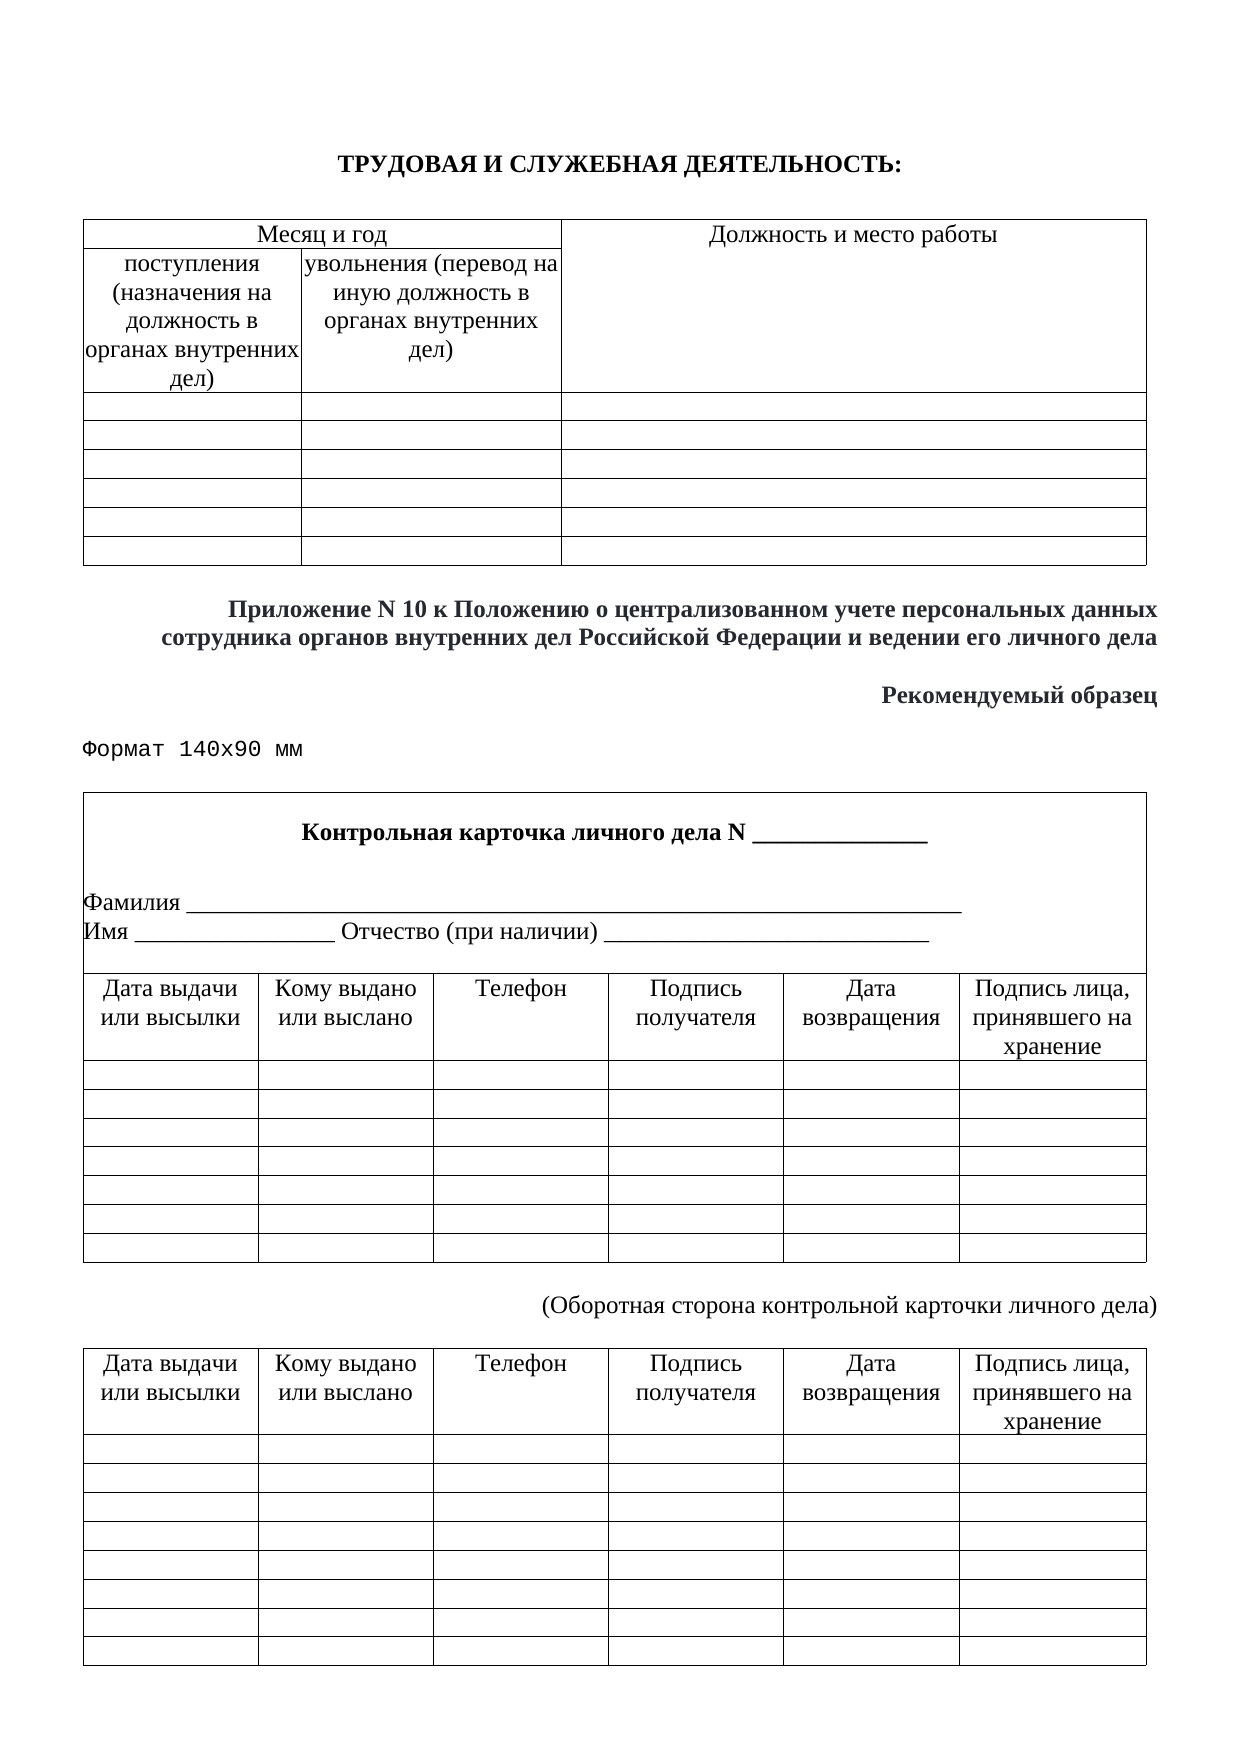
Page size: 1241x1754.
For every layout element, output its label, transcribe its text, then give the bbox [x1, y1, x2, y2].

table_cell [434, 1205, 608, 1233]
table_cell [562, 393, 1146, 420]
table_cell [562, 479, 1146, 507]
table_cell [609, 1609, 783, 1636]
table_header Подпись получателя [609, 1349, 783, 1434]
table_cell [259, 1176, 433, 1204]
table_cell [960, 1522, 1146, 1550]
table_cell [609, 1464, 783, 1492]
table_cell [609, 1493, 783, 1521]
table_cell [960, 1580, 1146, 1608]
table_cell [84, 421, 301, 449]
table_cell [434, 1119, 608, 1146]
table_cell [960, 1119, 1146, 1146]
table_cell [562, 508, 1146, 536]
table_cell [960, 1234, 1146, 1262]
table_cell [84, 1176, 258, 1204]
table_cell [434, 1522, 608, 1550]
table_cell [84, 537, 301, 565]
table_cell [609, 1176, 783, 1204]
table_cell [609, 1435, 783, 1463]
table_cell [84, 508, 301, 536]
table_cell [84, 1493, 258, 1521]
table_cell [302, 479, 561, 507]
table_cell [784, 1580, 959, 1608]
table_cell [609, 1551, 783, 1579]
table_cell увольнения (перевод на иную должность в органах внутренних дел) [302, 249, 561, 392]
table_cell [434, 1234, 608, 1262]
table_cell [562, 450, 1146, 478]
table_cell Подпись лица, принявшего на хранение [960, 974, 1146, 1060]
table_cell [562, 537, 1146, 565]
table_cell [784, 1551, 959, 1579]
table_cell [784, 1205, 959, 1233]
table_cell [609, 1580, 783, 1608]
table_header Телефон [434, 1349, 608, 1434]
text Формат 140x90 мм [83, 737, 1157, 763]
table_cell [259, 1637, 433, 1665]
table_cell [609, 1234, 783, 1262]
table_cell [259, 1119, 433, 1146]
table_cell [434, 1090, 608, 1118]
subtitle ТРУДОВАЯ И СЛУЖЕБНАЯ ДЕЯТЕЛЬНОСТЬ: [83, 149, 1157, 178]
table_cell [84, 1435, 258, 1463]
table_cell поступления (назначения на должность в органах внутренних дел) [84, 249, 301, 392]
table_cell [259, 1090, 433, 1118]
table_cell [562, 421, 1146, 449]
table_cell [84, 1609, 258, 1636]
table_cell [960, 1061, 1146, 1089]
table_cell Дата возвращения [784, 974, 959, 1060]
table_cell [259, 1493, 433, 1521]
table_cell [960, 1176, 1146, 1204]
table_cell [84, 1522, 258, 1550]
table_cell [784, 1493, 959, 1521]
table_cell Кому выдано или выслано [259, 974, 433, 1060]
table_cell [302, 393, 561, 420]
table_cell [84, 1580, 258, 1608]
table_cell [434, 1435, 608, 1463]
table_cell [259, 1580, 433, 1608]
table_cell [84, 1464, 258, 1492]
table_cell [434, 1637, 608, 1665]
table_cell [434, 1147, 608, 1175]
table_header Месяц и год [84, 220, 561, 248]
table_header Контрольная карточка личного дела N ______________ Фамилия ______________________________________________________________ Имя ________________ Отчество (при наличии) __________________________ [84, 793, 1146, 973]
table_cell [84, 450, 301, 478]
table_cell [609, 1637, 783, 1665]
table_cell [784, 1234, 959, 1262]
table_cell [434, 1609, 608, 1636]
table_cell [960, 1205, 1146, 1233]
table_cell [784, 1637, 959, 1665]
table_cell [84, 1119, 258, 1146]
table_cell [434, 1580, 608, 1608]
table_cell [960, 1551, 1146, 1579]
table_cell [302, 508, 561, 536]
table_cell [259, 1551, 433, 1579]
table_cell [259, 1464, 433, 1492]
table_cell [434, 1551, 608, 1579]
table_cell [302, 450, 561, 478]
text (Оборотная сторона контрольной карточки личного дела) [83, 1291, 1157, 1319]
table_cell [960, 1493, 1146, 1521]
table_cell [960, 1435, 1146, 1463]
table_cell [84, 479, 301, 507]
table_cell [784, 1435, 959, 1463]
table_cell [784, 1176, 959, 1204]
table_cell [960, 1147, 1146, 1175]
table_cell [609, 1205, 783, 1233]
table_cell [960, 1464, 1146, 1492]
table_cell [784, 1609, 959, 1636]
table_header Кому выдано или выслано [259, 1349, 433, 1434]
table_cell [259, 1435, 433, 1463]
text Рекомендуемый образец [83, 680, 1157, 709]
table_cell [259, 1147, 433, 1175]
table_cell [259, 1205, 433, 1233]
table_cell [84, 393, 301, 420]
table_cell [609, 1061, 783, 1089]
text Приложение N 10 к Положению о централизованном учете персональных данных сотрудника органов внутренних дел Российской Федерации и ведении его личного дела [83, 594, 1157, 651]
table_cell [302, 421, 561, 449]
table_cell [434, 1176, 608, 1204]
table_cell [84, 1061, 258, 1089]
table_cell [784, 1522, 959, 1550]
table_cell [960, 1637, 1146, 1665]
table_cell [84, 1551, 258, 1579]
table_header Дата выдачи или высылки [84, 1349, 258, 1434]
table_cell [784, 1061, 959, 1089]
table_cell [784, 1147, 959, 1175]
table_cell [784, 1090, 959, 1118]
table_cell [784, 1119, 959, 1146]
table_cell [609, 1090, 783, 1118]
table_cell [259, 1609, 433, 1636]
table_cell [434, 1493, 608, 1521]
table_cell [434, 1061, 608, 1089]
table_header Дата возвращения [784, 1349, 959, 1434]
table_cell [960, 1609, 1146, 1636]
table_cell Телефон [434, 974, 608, 1060]
table_cell [609, 1147, 783, 1175]
table_cell [259, 1061, 433, 1089]
table_cell [259, 1522, 433, 1550]
table_cell [259, 1234, 433, 1262]
table_header Должность и место работы [562, 220, 1146, 392]
table_cell [84, 1147, 258, 1175]
table_cell [84, 1234, 258, 1262]
table_cell Дата выдачи или высылки [84, 974, 258, 1060]
table_cell [609, 1522, 783, 1550]
table_cell [84, 1090, 258, 1118]
table_cell [84, 1205, 258, 1233]
table_cell Подпись получателя [609, 974, 783, 1060]
table_cell [609, 1119, 783, 1146]
table_cell [84, 1637, 258, 1665]
table_header Подпись лица, принявшего на хранение [960, 1349, 1146, 1434]
table_cell [784, 1464, 959, 1492]
table_cell [960, 1090, 1146, 1118]
table_cell [434, 1464, 608, 1492]
table_cell [302, 537, 561, 565]
